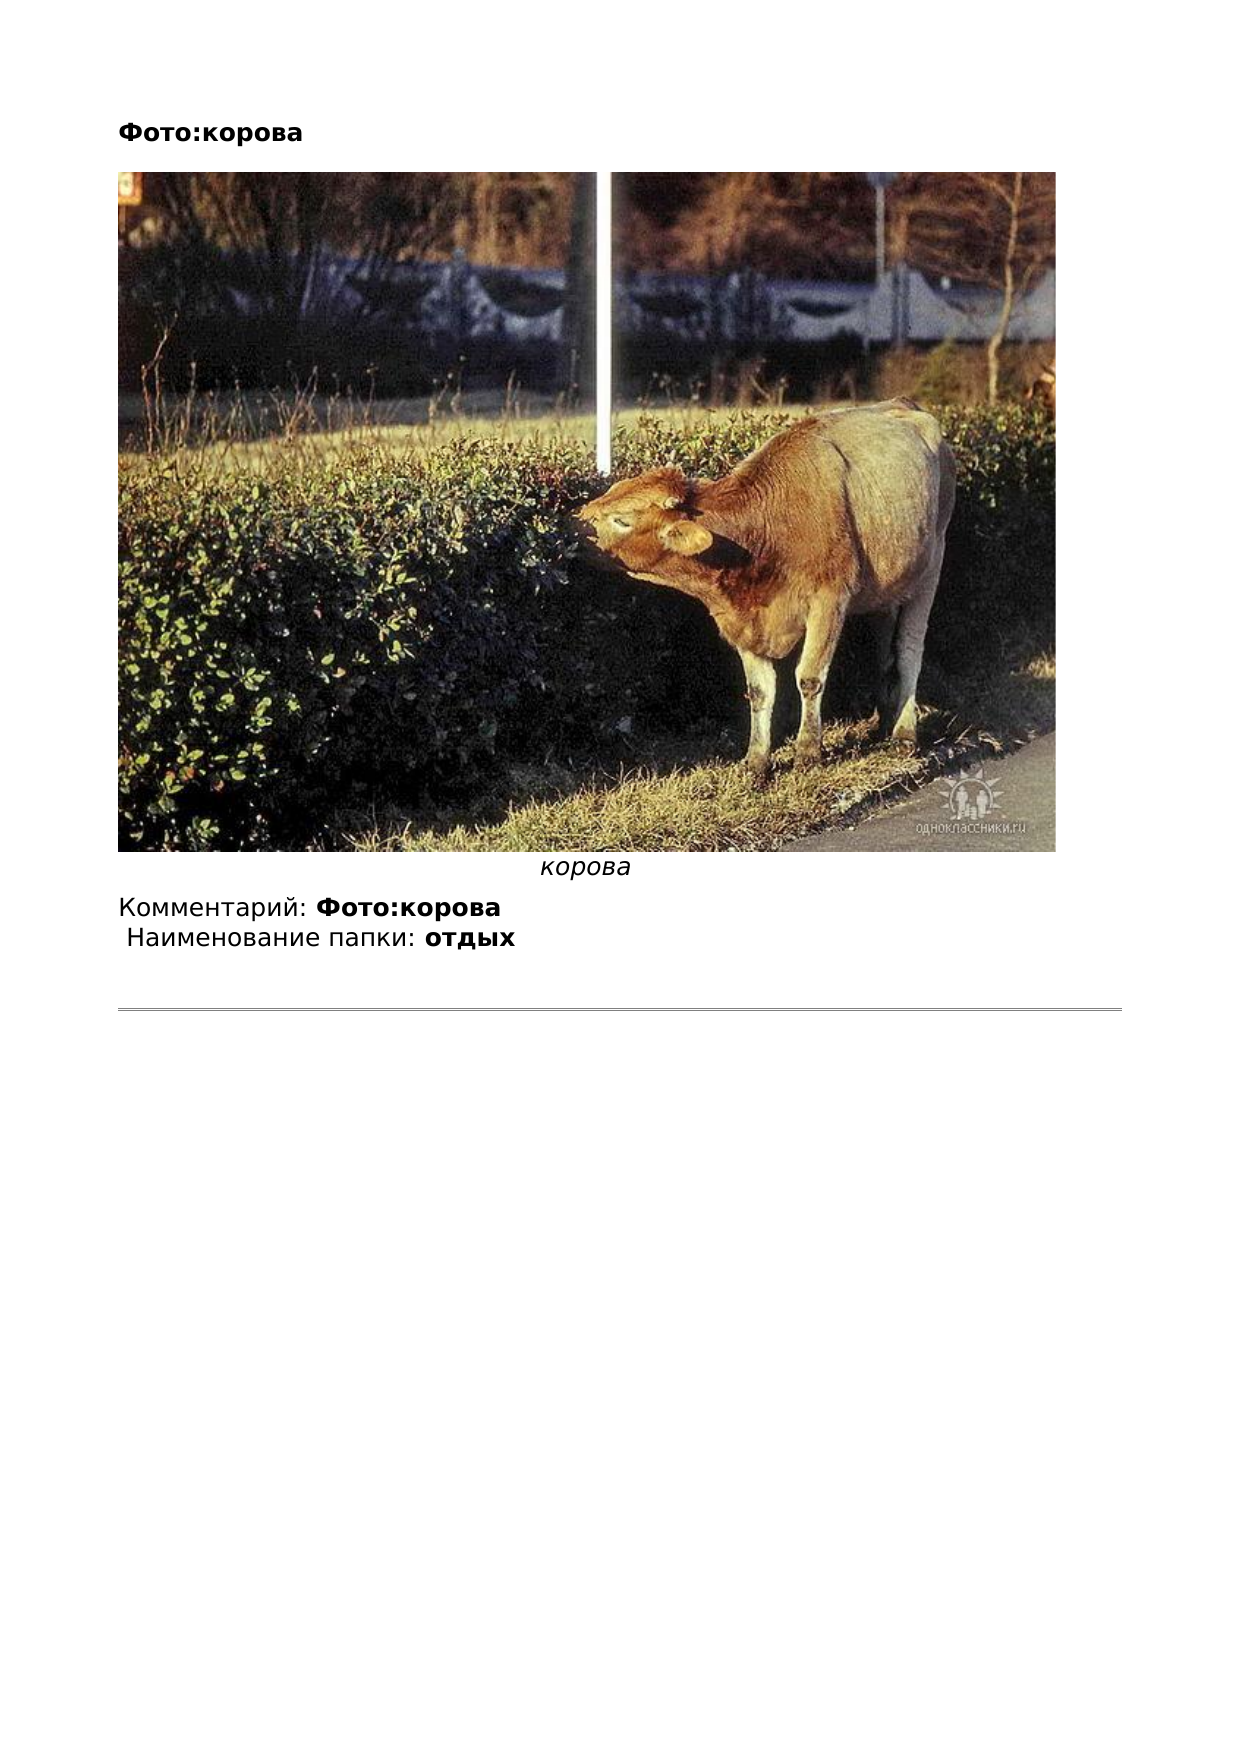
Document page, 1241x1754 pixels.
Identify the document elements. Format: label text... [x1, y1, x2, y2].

picture [118, 172, 1056, 852]
subtitle Фото:корова [118, 118, 1122, 147]
text Комментарий: Фото:корова Наименование папки: отдых [118, 894, 1122, 981]
text корова [118, 852, 1056, 881]
